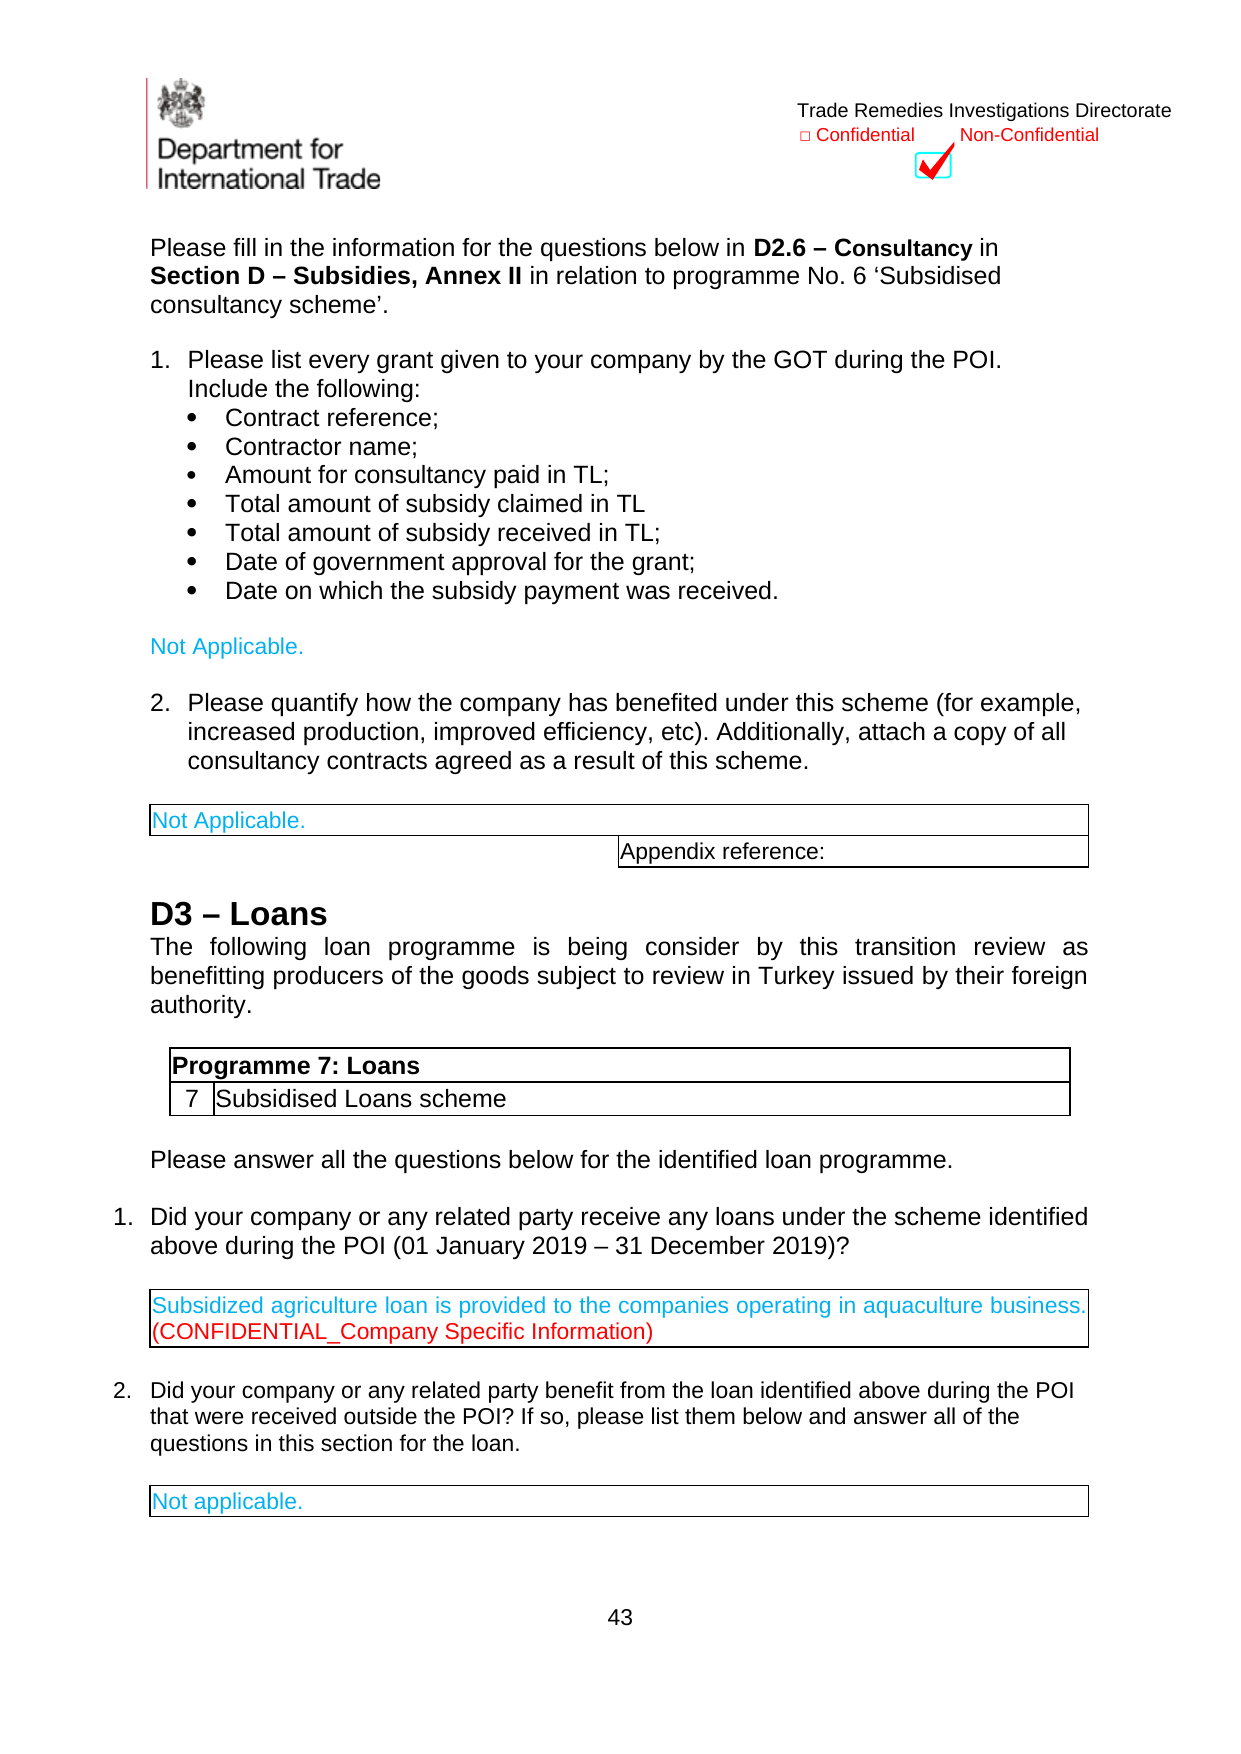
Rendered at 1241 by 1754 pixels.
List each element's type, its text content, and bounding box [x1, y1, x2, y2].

text Please answer all the questions below for the identified loan programme. [150, 1145, 1090, 1174]
list Did your company or any related party receive any loans under the scheme identified above during the POI (01 January 2019 – 31 December 2019)? [113, 1202, 1090, 1260]
table_cell Appendix reference: [619, 836, 1088, 866]
text Not Applicable. [150, 633, 1090, 660]
table_header Subsidized agriculture loan is provided to the companies operating in aquaculture business. (CONFIDENTIAL_Company Specific Information) [151, 1290, 1088, 1346]
list Amount for consultancy paid in TL; [187, 460, 1090, 489]
table_cell [150, 836, 618, 866]
table_cell 7 [171, 1083, 213, 1114]
list Please quantify how the company has benefited under this scheme (for example, increased production, improved efficiency, etc). Additionally, attach a copy of all consultancy contracts agreed as a result of this scheme. [150, 688, 1090, 775]
list Contractor name; [187, 432, 1090, 460]
text Please fill in the information for the questions below in D2.6 – Consultancy in Section D – Subsidies, Annex II in relation to programme No. 6 ‘Subsidised consultancy scheme’. [150, 233, 1090, 319]
text The following loan programme is being consider by this transition review as benefitting producers of the goods subject to review in Turkey issued by their foreign authority. [150, 932, 1090, 1018]
table_header Not applicable. [151, 1486, 1088, 1516]
list Total amount of subsidy received in TL; [187, 518, 1090, 547]
subtitle D3 – Loans [150, 894, 1090, 932]
list Total amount of subsidy claimed in TL [187, 489, 1090, 518]
list Date on which the subsidy payment was received. [187, 576, 1090, 604]
table_header Programme 7: Loans [171, 1049, 1069, 1081]
list Please list every grant given to your company by the GOT during the POI. Include the following: [150, 345, 1090, 403]
list Contract reference; [187, 403, 1090, 432]
list Date of government approval for the grant; [187, 547, 1090, 576]
list Did your company or any related party benefit from the loan identified above during the POI that were received outside the POI? If so, please list them below and answer all of the questions in this section for the loan. [113, 1377, 1090, 1456]
table_cell Subsidised Loans scheme [215, 1083, 1069, 1114]
table_header Not Applicable. [151, 805, 1088, 835]
